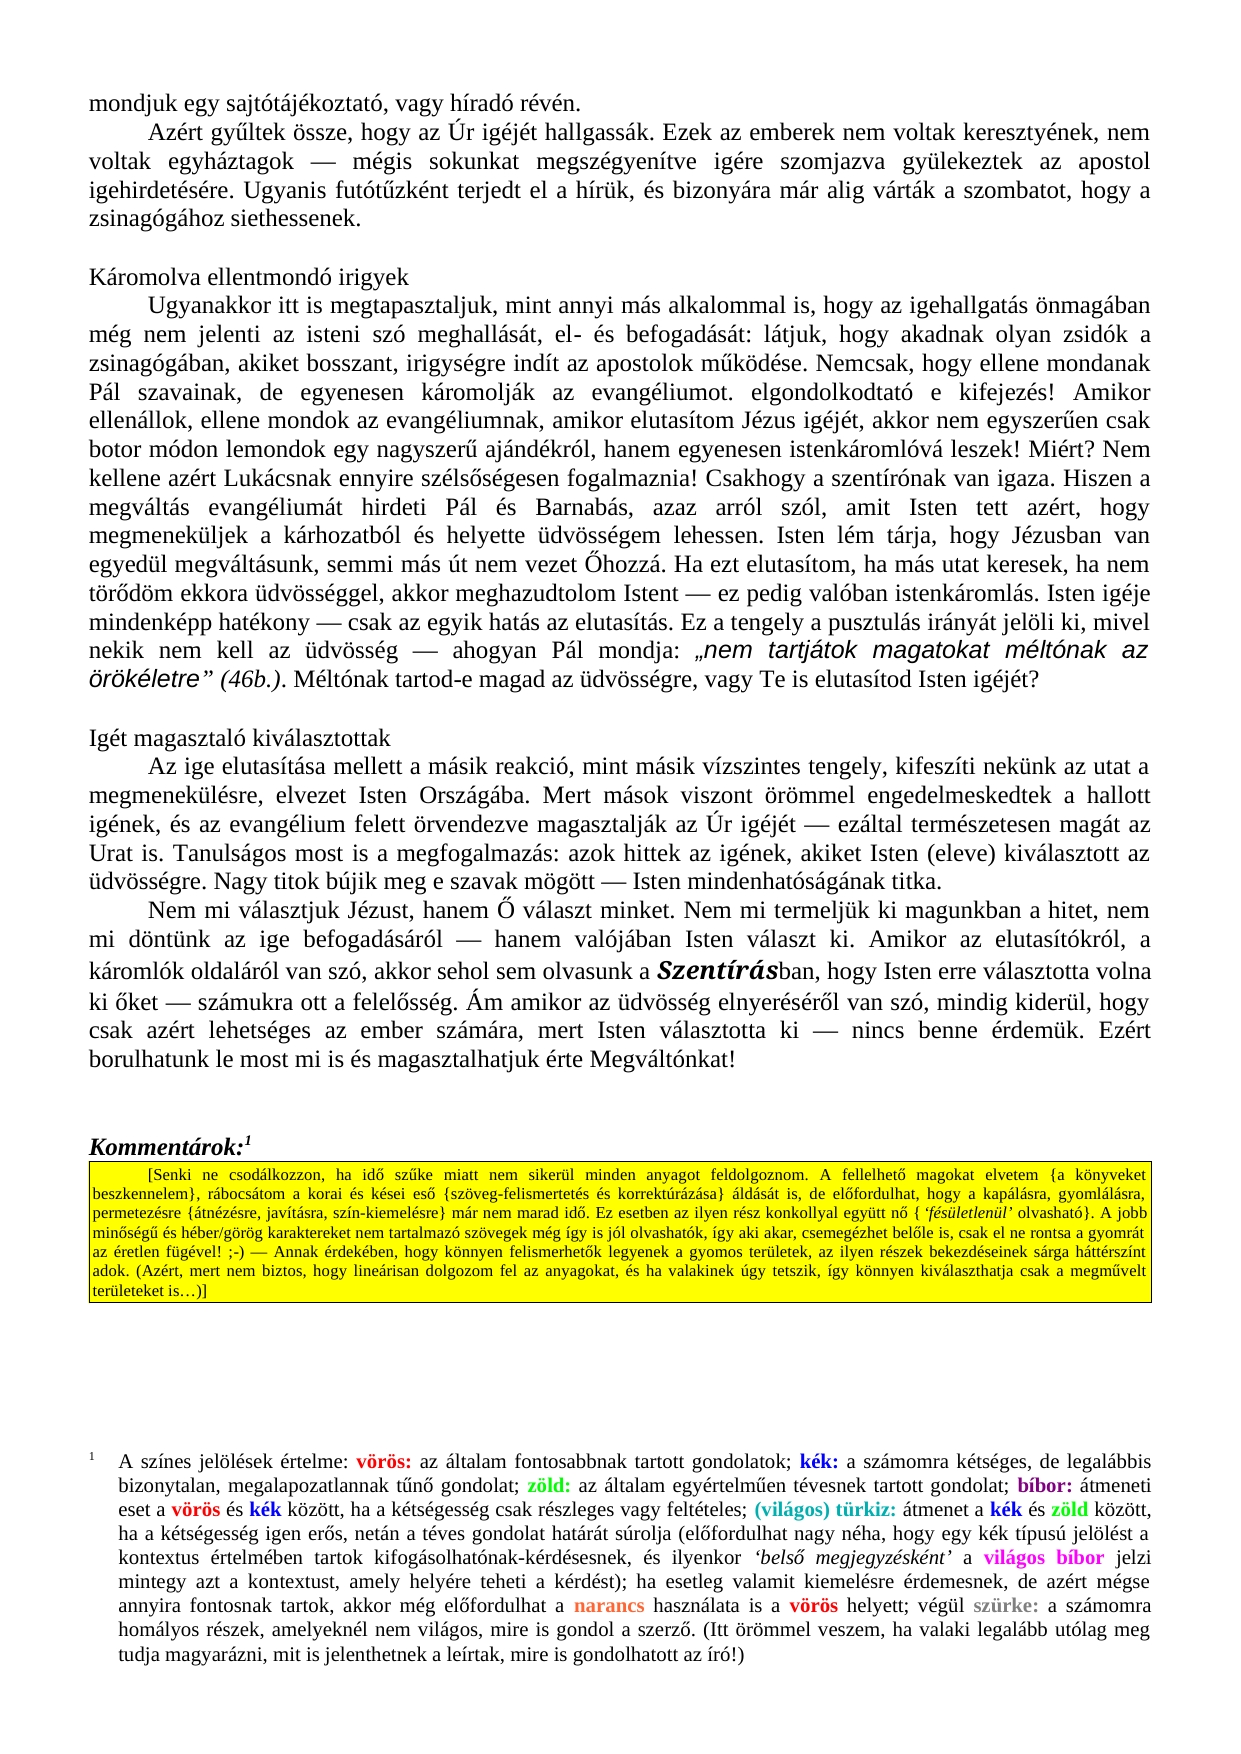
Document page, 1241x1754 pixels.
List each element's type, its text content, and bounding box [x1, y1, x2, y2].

text Ugyanakkor itt is megtapasztaljuk, mint annyi más alkalommal is, hogy az igehallgatás önmagában még nem jelenti az isteni szó meghallását, el‑ és befogadását: látjuk, hogy akadnak olyan zsidók a zsinagógában, akiket bosszant, irigységre indít az apostolok működése. Nemcsak, hogy ellene mondanak Pál szavainak, de egyenesen káromolják az evangéliumot. elgondolkodtató e kifejezés! Amikor ellenállok, ellene mondok az evangéliumnak, amikor elutasítom Jézus igéjét, akkor nem egyszerűen csak botor módon lemondok egy nagyszerű ajándékról, hanem egyenesen istenkáromlóvá leszek! Miért? Nem kellene azért Lukácsnak ennyire szélsőségesen fogalmaznia! Csakhogy a szentírónak van igaza. Hiszen a megváltás evangéliumát hirdeti Pál és Barnabás, azaz arról szól, amit Isten tett azért, hogy megmeneküljek a kárhozatból és helyette üdvösségem lehessen. Isten lém tárja, hogy Jézusban van egyedül megváltásunk, semmi más út nem vezet Őhozzá. Ha ezt elutasítom, ha más utat keresek, ha nem törődöm ekkora üdvösséggel, akkor meghazudtolom Istent ― ez pedig valóban istenkáromlás. Isten igéje mindenképp hatékony ― csak az egyik hatás az elutasítás. Ez a tengely a pusztulás irányát jelöli ki, mivel nekik nem kell az üdvösség ― ahogyan Pál mondja: „nem tartjátok magatokat méltónak az örökéletre” (46b.). Méltónak tartod‑e magad az üdvösségre, vagy Te is elutasítod Isten igéjét? [88, 291, 1152, 693]
text Az ige elutasítása mellett a másik reakció, mint másik vízszintes tengely, kifeszíti nekünk az utat a megmenekülésre, elvezet Isten Országába. Mert mások viszont örömmel engedelmeskedtek a hallott igének, és az evangélium felett örvendezve magasztalják az Úr igéjét ― ezáltal természetesen magát az Urat is. Tanulságos most is a megfogalmazás: azok hittek az igének, akiket Isten (eleve) kiválasztott az üdvösségre. Nagy titok bújik meg e szavak mögött ― Isten mindenhatóságának titka. [88, 751, 1152, 895]
text Azért gyűltek össze, hogy az Úr igéjét hallgassák. Ezek az emberek nem voltak keresztyének, nem voltak egyháztagok ― mégis sokunkat megszégyenítve igére szomjazva gyülekeztek az apostol igehirdetésére. Ugyanis futótűzként terjedt el a hírük, és bizonyára már alig várták a szombatot, hogy a zsinagógához siethessenek. [88, 117, 1152, 232]
text mondjuk egy sajtótájékoztató, vagy híradó révén. [88, 88, 1152, 117]
text Kommentárok: [88, 1132, 1152, 1161]
text Igét magasztaló kiválasztottak [88, 723, 1152, 751]
text [Senki ne csodálkozzon, ha idő szűke miatt nem sikerül minden anyagot feldolgoznom. A fellelhető magokat elvetem {a könyveket beszkennelem}, rábocsátom a korai és kései eső {szöveg-felismertetés és korrektúrázása} áldását is, de előfordulhat, hogy a kapálásra, gyomlálásra, permetezésre {átnézésre, javításra, szín-kiemelésre} már nem marad idő. Ez esetben az ilyen rész konkollyal együtt nő {‘fésületlenül’ olvasható}. A jobb minőségű és héber/görög karaktereket nem tartalmazó szövegek még így is jól olvashatók, így aki akar, csemegézhet belőle is, csak el ne rontsa a gyomrát az éretlen fügével! ;‑) ― Annak érdekében, hogy könnyen felismerhetők legyenek a gyomos területek, az ilyen részek bekezdéseinek sárga háttérszínt adok. (Azért, mert nem biztos, hogy lineárisan dolgozom fel az anyagokat, és ha valakinek úgy tetszik, így könnyen kiválaszthatja csak a megművelt területeket is…)] [90, 1162, 1151, 1302]
text A színes jelölések értelme: vörös: az általam fontosabbnak tartott gondolatok; kék: a számomra kétséges, de legalábbis bizonytalan, megalapozatlannak tűnő gondolat; zöld: az általam egyértelműen tévesnek tartott gondolat; bíbor: átmeneti eset a vörös és kék között, ha a kétségesség csak részleges vagy feltételes; (világos) türkiz: átmenet a kék és zöld között, ha a kétségesség igen erős, netán a téves gondolat határát súrolja (előfordulhat nagy néha, hogy egy kék típusú jelölést a kontextus értelmében tartok kifogásolhatónak-kérdésesnek, és ilyenkor ‘belső megjegyzésként’ a világos bíbor jelzi mintegy azt a kontextust, amely helyére teheti a kérdést); ha esetleg valamit kiemelésre érdemesnek, de azért mégse annyira fontosnak tartok, akkor még előfordulhat a narancs használata is a vörös helyett; végül szürke: a számomra homályos részek, amelyeknél nem világos, mire is gondol a szerző. (Itt örömmel veszem, ha valaki legalább utólag meg tudja magyarázni, mit is jelenthetnek a leírtak, mire is gondolhatott az író!) [88, 1449, 1152, 1665]
text Káromolva ellentmondó irigyek [88, 262, 1152, 291]
text Nem mi választjuk Jézust, hanem Ő választ minket. Nem mi termeljük ki magunkban a hitet, nem mi döntünk az ige befogadásáról ― hanem valójában Isten választ ki. Amikor az elutasítókról, a káromlók oldaláról van szó, akkor sehol sem olvasunk a Szentírásban, hogy Isten erre választotta volna ki őket ― számukra ott a felelősség. Ám amikor az üdvösség elnyeréséről van szó, mindig kiderül, hogy csak azért lehetséges az ember számára, mert Isten választotta ki ― nincs benne érdemük. Ezért borulhatunk le most mi is és magasztalhatjuk érte Megváltónkat! [88, 895, 1152, 1073]
